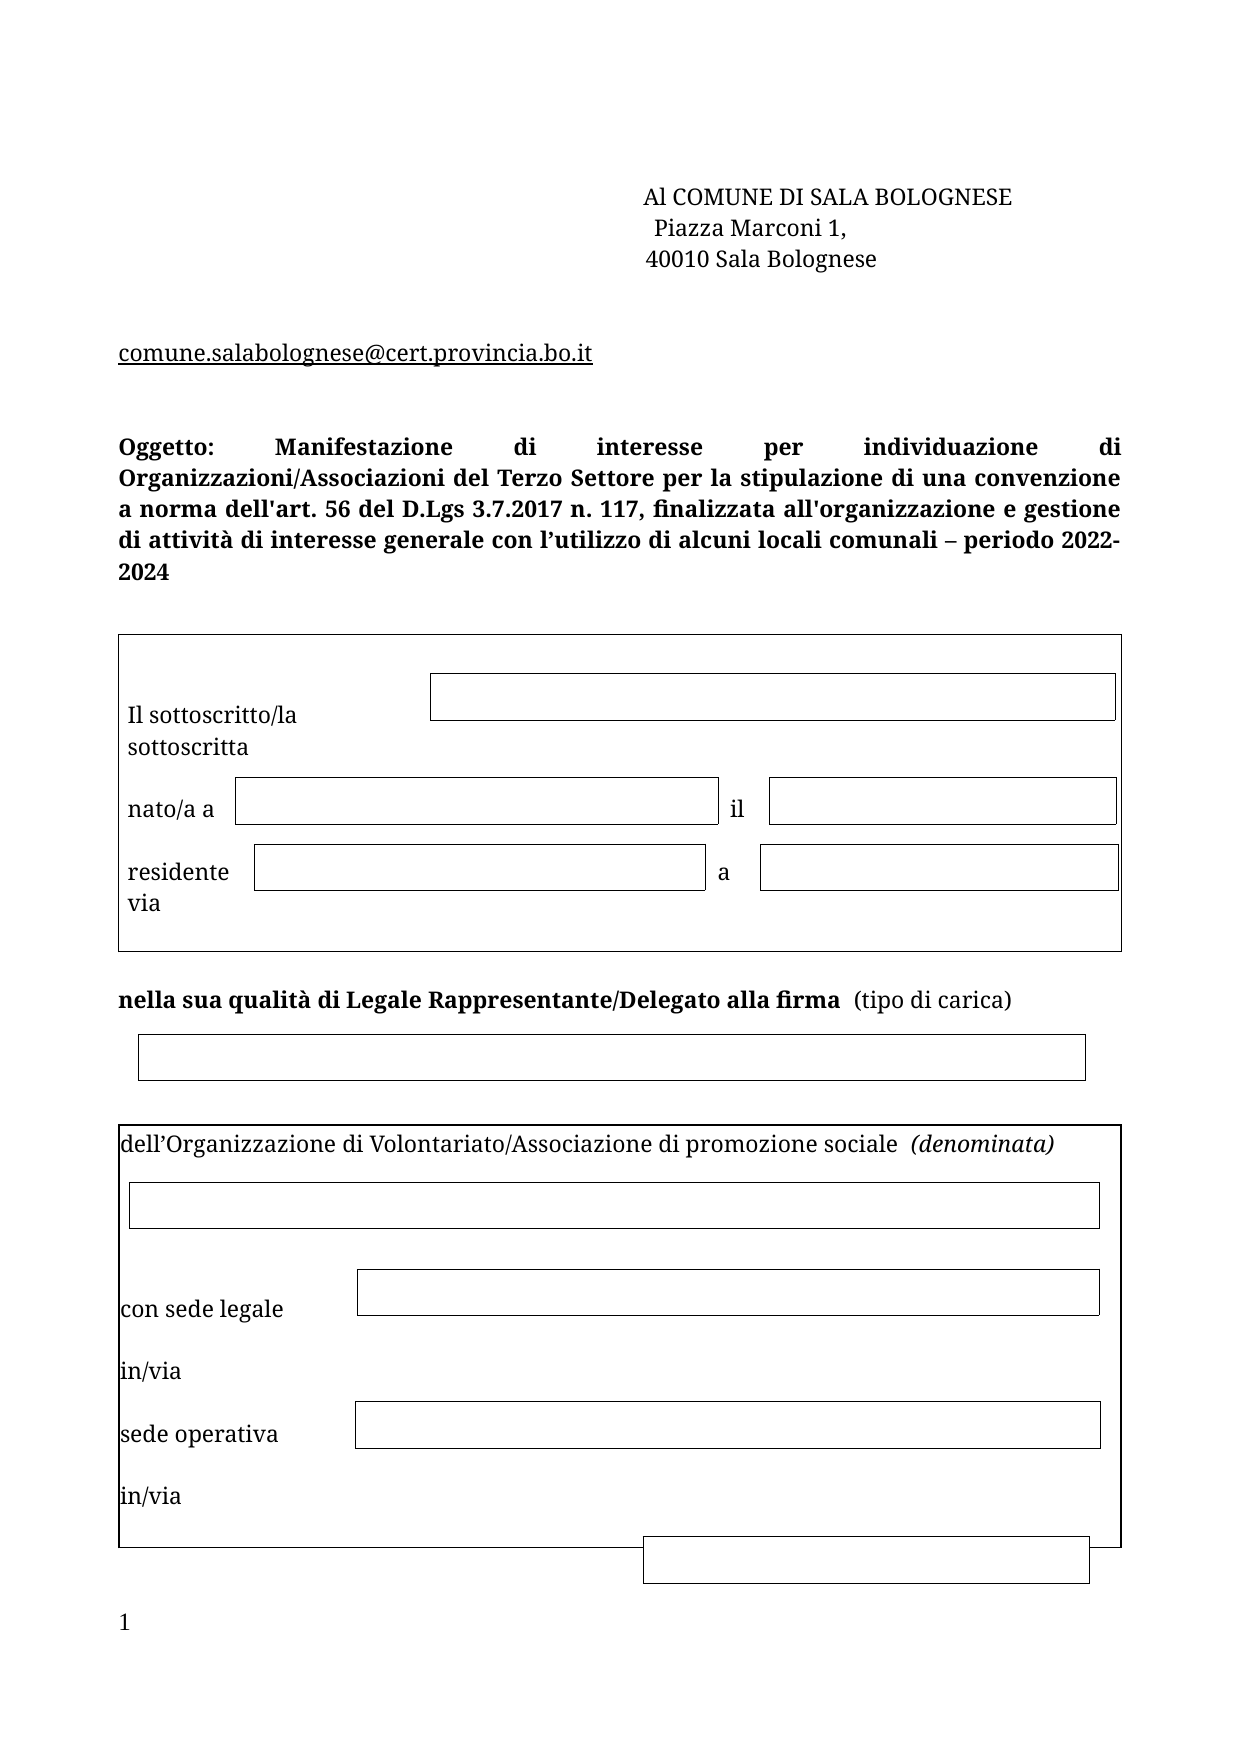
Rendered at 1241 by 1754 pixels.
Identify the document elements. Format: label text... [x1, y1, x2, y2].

text Al COMUNE DI SALA BOLOGNESE [118, 181, 1122, 212]
text con sede legale in/via [120, 1289, 1120, 1387]
text residente a via [119, 852, 1121, 918]
text Oggetto: Manifestazione di interesse per individuazione di Organizzazioni/Associazioni del Terzo Settore per la stipulazione di una convenzione a norma dell'art. 56 del D.Lgs 3.7.2017 n. 117, finalizzata all'organizzazione e gestione di attività di interesse generale con l’utilizzo di alcuni locali comunali – periodo 2022-2024 [118, 431, 1122, 587]
text sede operativa in/via [120, 1414, 1120, 1512]
text Piazza Marconi 1, [118, 212, 1122, 243]
text dell’Organizzazione di Volontariato/Associazione di promozione sociale (denominata) [120, 1126, 1120, 1159]
text [356, 1402, 1100, 1448]
text Il sottoscritto/la sottoscritta [119, 696, 1121, 762]
text il [719, 790, 769, 824]
text nato/a a [119, 790, 235, 824]
text nella sua qualità di Legale Rappresentante/Delegato alla firma (tipo di carica) [118, 984, 1122, 1015]
text 40010 Sala Bolognese [118, 243, 1122, 274]
text comune.salabolognese@cert.provincia.bo.it [118, 274, 1122, 368]
